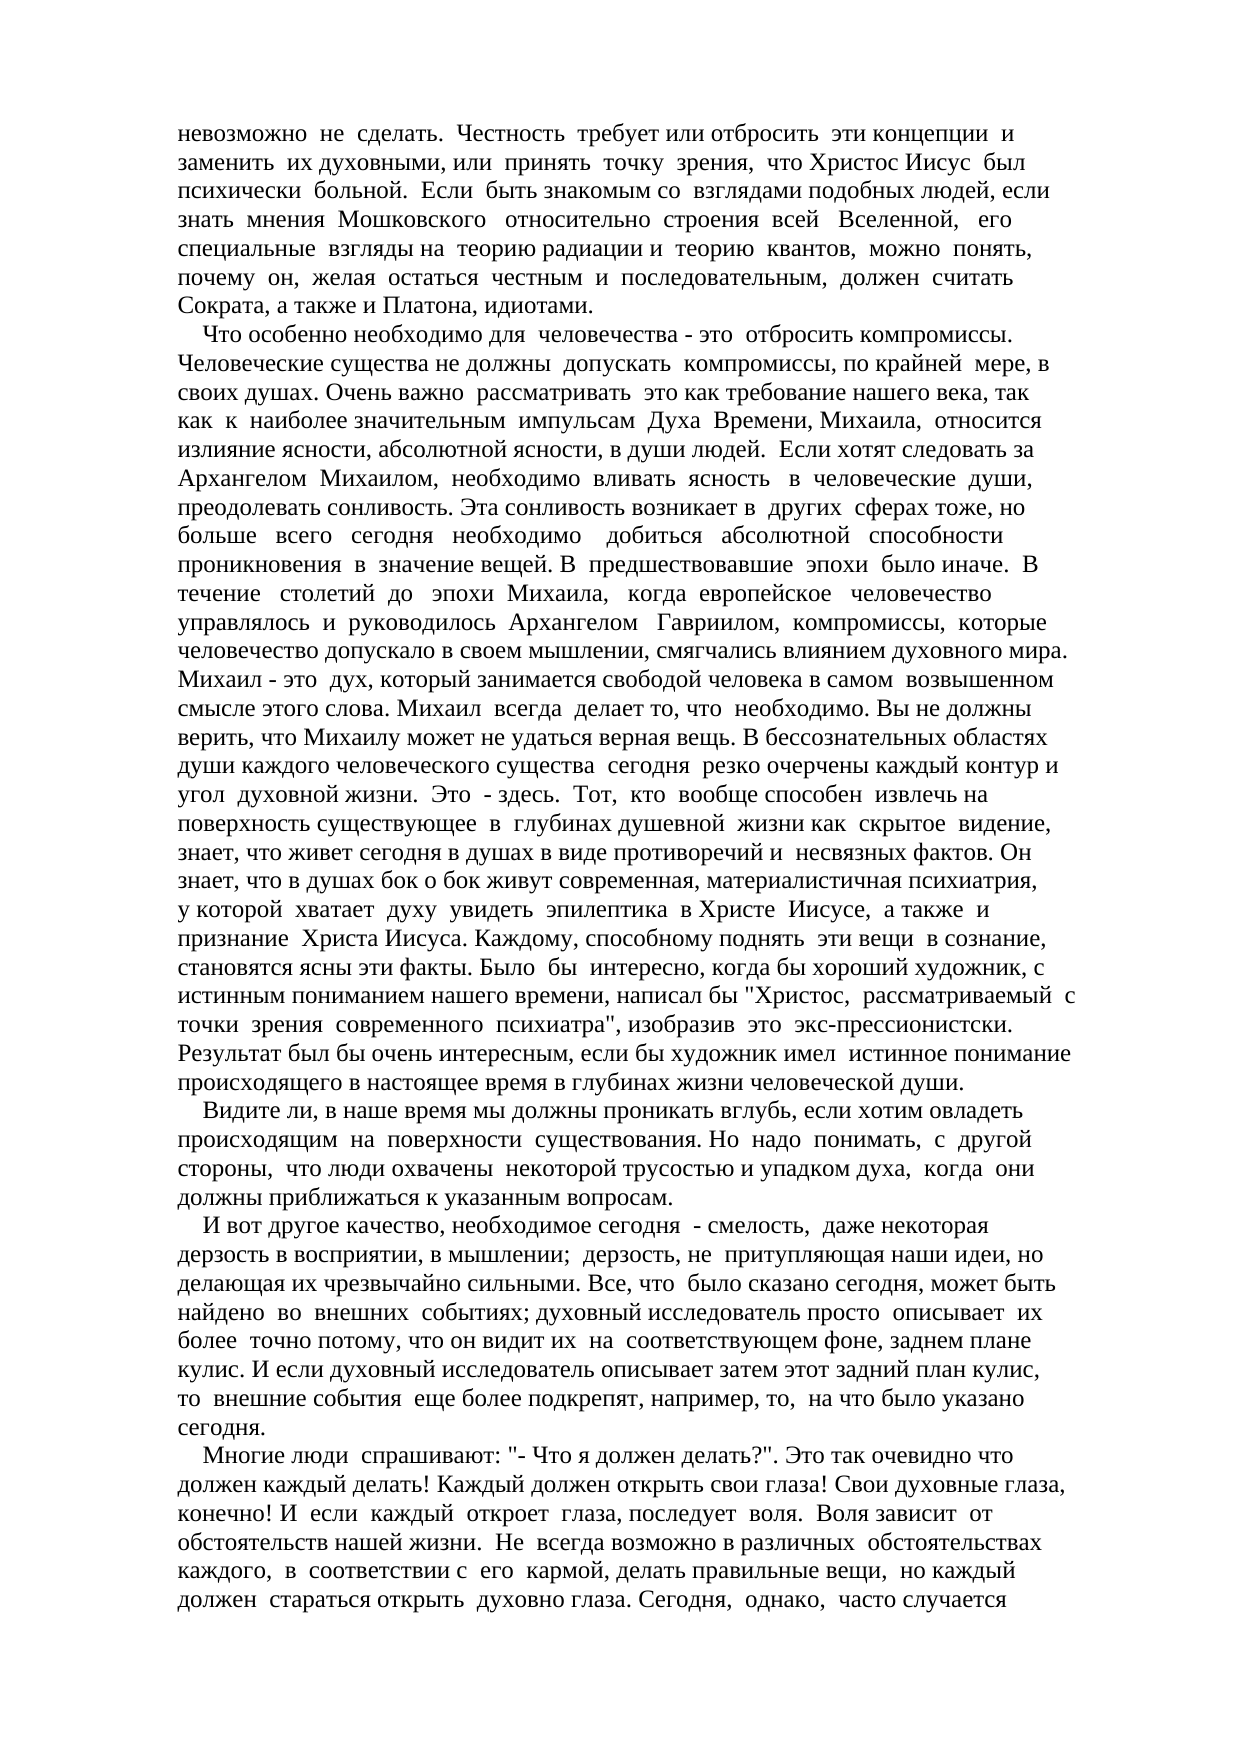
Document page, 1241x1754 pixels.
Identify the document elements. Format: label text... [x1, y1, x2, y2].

text то внешние события еще более подкрепят, например, то, на что было указано [177, 1383, 1152, 1412]
text истинным пониманием нашего времени, написал бы "Христос, рассматриваемый с [177, 981, 1152, 1009]
text преодолевать сонливость. Эта сонливость возникает в других сферах тоже, но [177, 492, 1152, 521]
text кулис. И если духовный исследователь описывает затем этот задний план кулис, [177, 1354, 1152, 1383]
text невозможно не сделать. Честность требует или отбросить эти концепции и [177, 118, 1152, 147]
text души каждого человеческого существа сегодня резко очерчены каждый контур и [177, 751, 1152, 779]
text происходящим на поверхности существования. Но надо понимать, с другой [177, 1124, 1152, 1153]
text излияние ясности, абсолютной ясности, в души людей. Если хотят следовать за [177, 434, 1152, 463]
text угол духовной жизни. Это - здесь. Тот, кто вообще способен извлечь на [177, 779, 1152, 808]
text Михаил - это дух, который занимается свободой человека в самом возвышенном [177, 664, 1152, 693]
text знает, что живет сегодня в душах в виде противоречий и несвязных фактов. Он [177, 837, 1152, 866]
text Видите ли, в наше время мы должны проникать вглубь, если хотим овладеть [177, 1096, 1152, 1124]
text признание Христа Иисуса. Каждому, способному поднять эти вещи в сознание, [177, 923, 1152, 952]
text должен каждый делать! Каждый должен открыть свои глаза! Свои духовные глаза, [177, 1469, 1152, 1498]
text специальные взгляды на теорию радиации и теорию квантов, можно понять, [177, 233, 1152, 262]
text становятся ясны эти факты. Было бы интересно, когда бы хороший художник, с [177, 952, 1152, 981]
text проникновения в значение вещей. В предшествовавшие эпохи было иначе. В [177, 549, 1152, 578]
text почему он, желая остаться честным и последовательным, должен считать [177, 262, 1152, 291]
text найдено во внешних событиях; духовный исследователь просто описывает их [177, 1297, 1152, 1326]
text течение столетий до эпохи Михаила, когда европейское человечество [177, 578, 1152, 607]
text сегодня. [177, 1412, 1152, 1441]
text должен стараться открыть духовно глаза. Сегодня, однако, часто случается [177, 1584, 1152, 1613]
text у которой хватает духу увидеть эпилептика в Христе Иисусе, а также и [177, 894, 1152, 923]
text более точно потому, что он видит их на соответствующем фоне, заднем плане [177, 1326, 1152, 1354]
text дерзость в восприятии, в мышлении; дерзость, не притупляющая наши идеи, но [177, 1239, 1152, 1268]
text Человеческие существа не должны допускать компромиссы, по крайней мере, в [177, 348, 1152, 377]
text человечество допускало в своем мышлении, смягчались влиянием духовного мира. [177, 636, 1152, 664]
text Результат был бы очень интересным, если бы художник имел истинное понимание [177, 1038, 1152, 1067]
text Сократа, а также и Платона, идиотами. [177, 291, 1152, 319]
text делающая их чрезвычайно сильными. Все, что было сказано сегодня, может быть [177, 1268, 1152, 1297]
text конечно! И если каждый откроет глаза, последует воля. Воля зависит от [177, 1498, 1152, 1527]
text заменить их духовными, или принять точку зрения, что Христос Иисус был [177, 147, 1152, 176]
text Что особенно необходимо для человечества - это отбросить компромиссы. [177, 319, 1152, 348]
text знать мнения Мошковского относительно строения всей Вселенной, его [177, 204, 1152, 233]
text больше всего сегодня необходимо добиться абсолютной способности [177, 521, 1152, 549]
text Архангелом Михаилом, необходимо вливать ясность в человеческие души, [177, 463, 1152, 492]
text как к наиболее значительным импульсам Духа Времени, Михаила, относится [177, 406, 1152, 434]
text каждого, в соответствии с его кармой, делать правильные вещи, но каждый [177, 1556, 1152, 1584]
text обстоятельств нашей жизни. Не всегда возможно в различных обстоятельствах [177, 1527, 1152, 1556]
text поверхность существующее в глубинах душевной жизни как скрытое видение, [177, 808, 1152, 837]
text И вот другое качество, необходимое сегодня - смелость, даже некоторая [177, 1211, 1152, 1239]
text своих душах. Очень важно рассматривать это как требование нашего века, так [177, 377, 1152, 406]
text смысле этого слова. Михаил всегда делает то, что необходимо. Вы не должны [177, 693, 1152, 722]
text происходящего в настоящее время в глубинах жизни человеческой души. [177, 1067, 1152, 1096]
text управлялось и руководилось Архангелом Гавриилом, компромиссы, которые [177, 607, 1152, 636]
text Многие люди спрашивают: "- Что я должен делать?". Это так очевидно что [177, 1441, 1152, 1469]
text верить, что Михаилу может не удаться верная вещь. В бессознательных областях [177, 722, 1152, 751]
text знает, что в душах бок о бок живут современная, материалистичная психиатрия, [177, 866, 1152, 894]
text должны приближаться к указанным вопросам. [177, 1182, 1152, 1211]
text точки зрения современного психиатра", изобразив это экс-прессионистски. [177, 1009, 1152, 1038]
text психически больной. Если быть знакомым со взглядами подобных людей, если [177, 176, 1152, 204]
text стороны, что люди охвачены некоторой трусостью и упадком духа, когда они [177, 1153, 1152, 1182]
